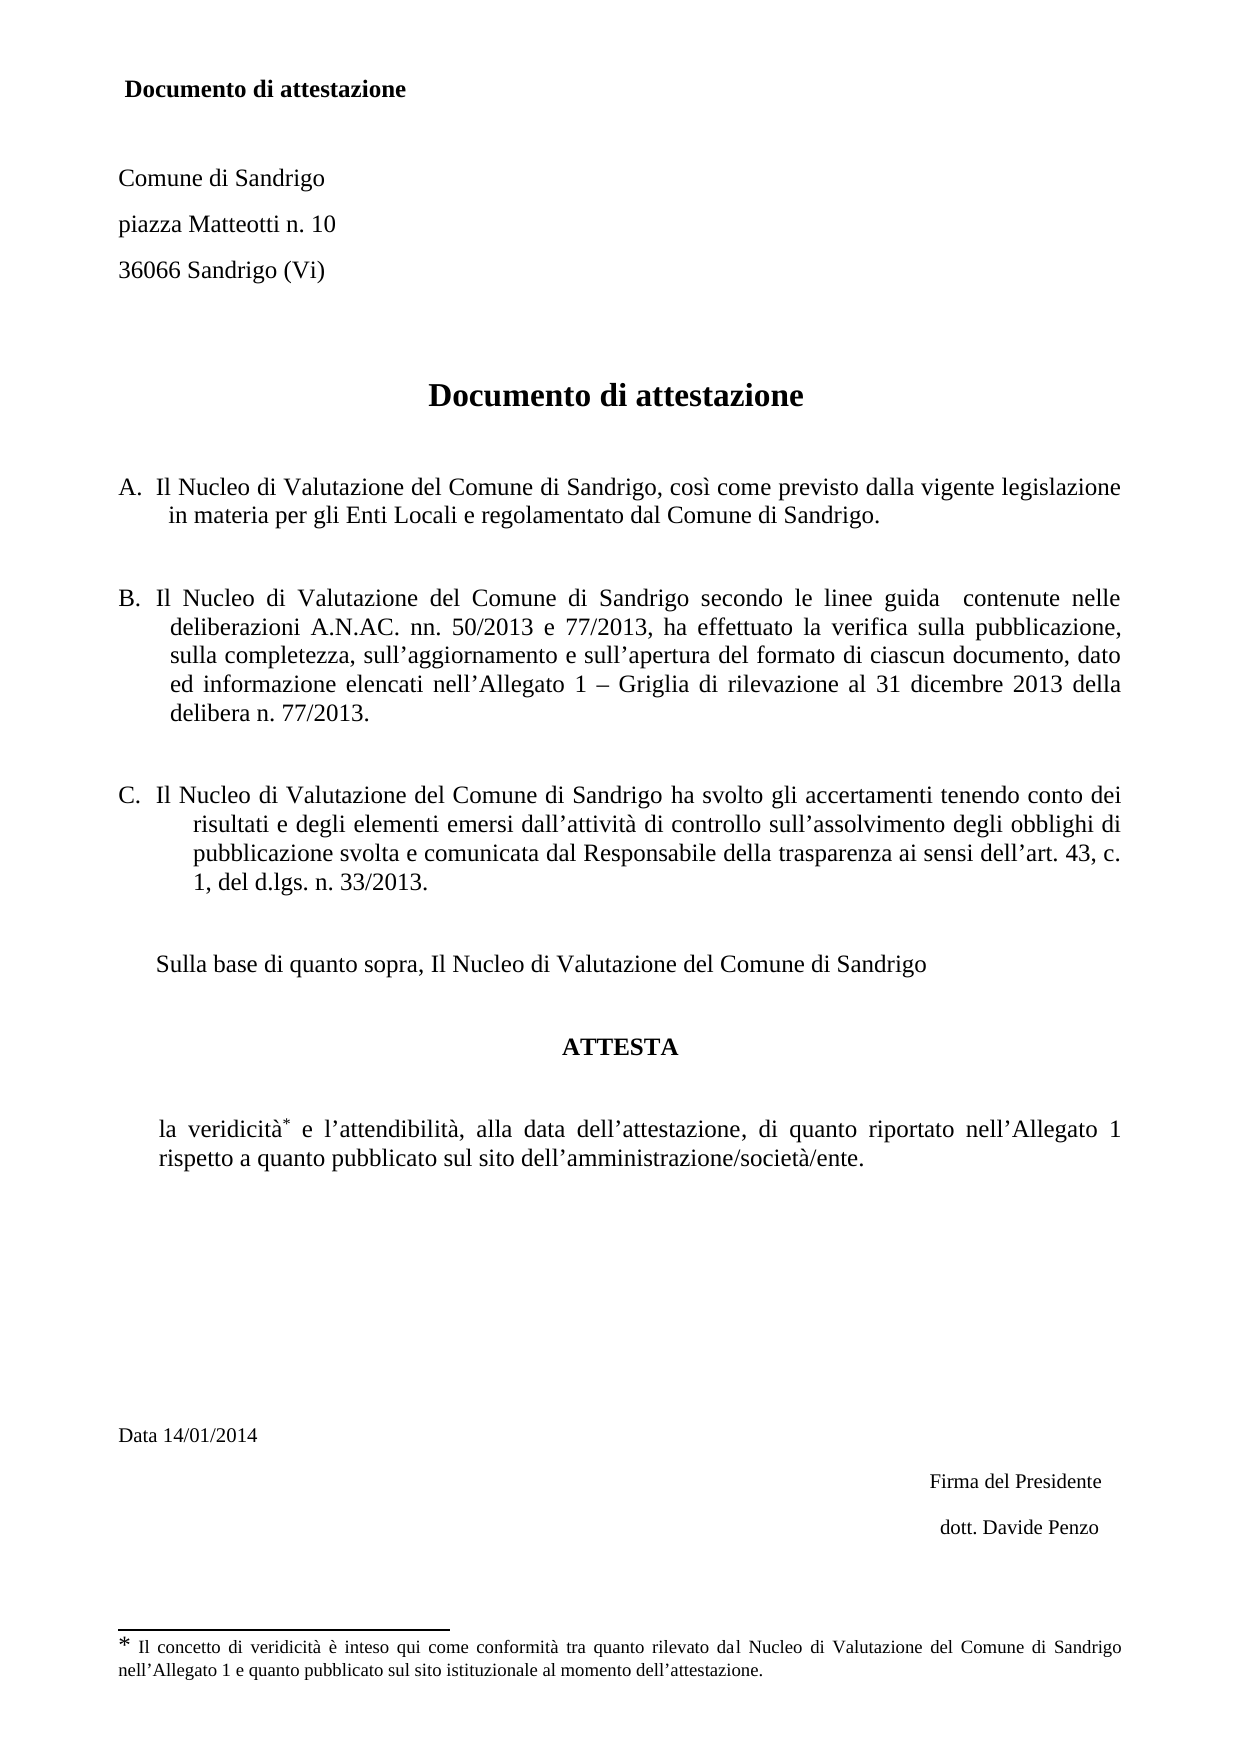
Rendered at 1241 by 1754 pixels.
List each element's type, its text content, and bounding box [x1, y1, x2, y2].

text Il concetto di veridicità è inteso qui come conformità tra quanto rilevato dal Nucleo di Valutazione del Comune di Sandrigo nell’Allegato 1 e quanto pubblicato sul sito istituzionale al momento dell’attestazione. [118, 1630, 1122, 1680]
text dott. Davide Penzo [118, 1508, 1122, 1541]
text la veridicità e l’attendibilità, alla data dell’attestazione, di quanto riportato nell’Allegato 1 rispetto a quanto pubblicato sul sito dell’amministrazione/società/ente. [158, 1114, 1122, 1172]
list Il Nucleo di Valutazione del Comune di Sandrigo, così come previsto dalla vigente legislazione in materia per gli Enti Locali e regolamentato dal Comune di Sandrigo. [118, 472, 1122, 529]
text piazza Matteotti n. 10 [118, 206, 1122, 239]
list Il Nucleo di Valutazione del Comune di Sandrigo secondo le linee guida contenute nelle deliberazioni A.N.AC. nn. 50/2013 e 77/2013, ha effettuato la verifica sulla pubblicazione, sulla completezza, sull’aggiornamento e sull’apertura del formato di ciascun documento, dato ed informazione elencati nell’Allegato 1 – Griglia di rilevazione al 31 dicembre 2013 della delibera n. 77/2013. [118, 583, 1122, 727]
text ATTESTA [118, 1032, 1122, 1061]
text 36066 Sandrigo (Vi) [118, 252, 1122, 285]
text Comune di Sandrigo [118, 160, 1122, 193]
list Il Nucleo di Valutazione del Comune di Sandrigo ha svolto gli accertamenti tenendo conto dei risultati e degli elementi emersi dall’attività di controllo sull’assolvimento degli obblighi di pubblicazione svolta e comunicata dal Responsabile della trasparenza ai sensi dell’art. 43, c. 1, del d.lgs. n. 33/2013. [118, 781, 1122, 896]
text Documento di attestazione [118, 380, 1122, 413]
text Data 14/01/2014 [118, 1416, 1122, 1449]
text Sulla base di quanto sopra, Il Nucleo di Valutazione del Comune di Sandrigo [156, 949, 1122, 978]
text Firma del Presidente [118, 1462, 1122, 1495]
